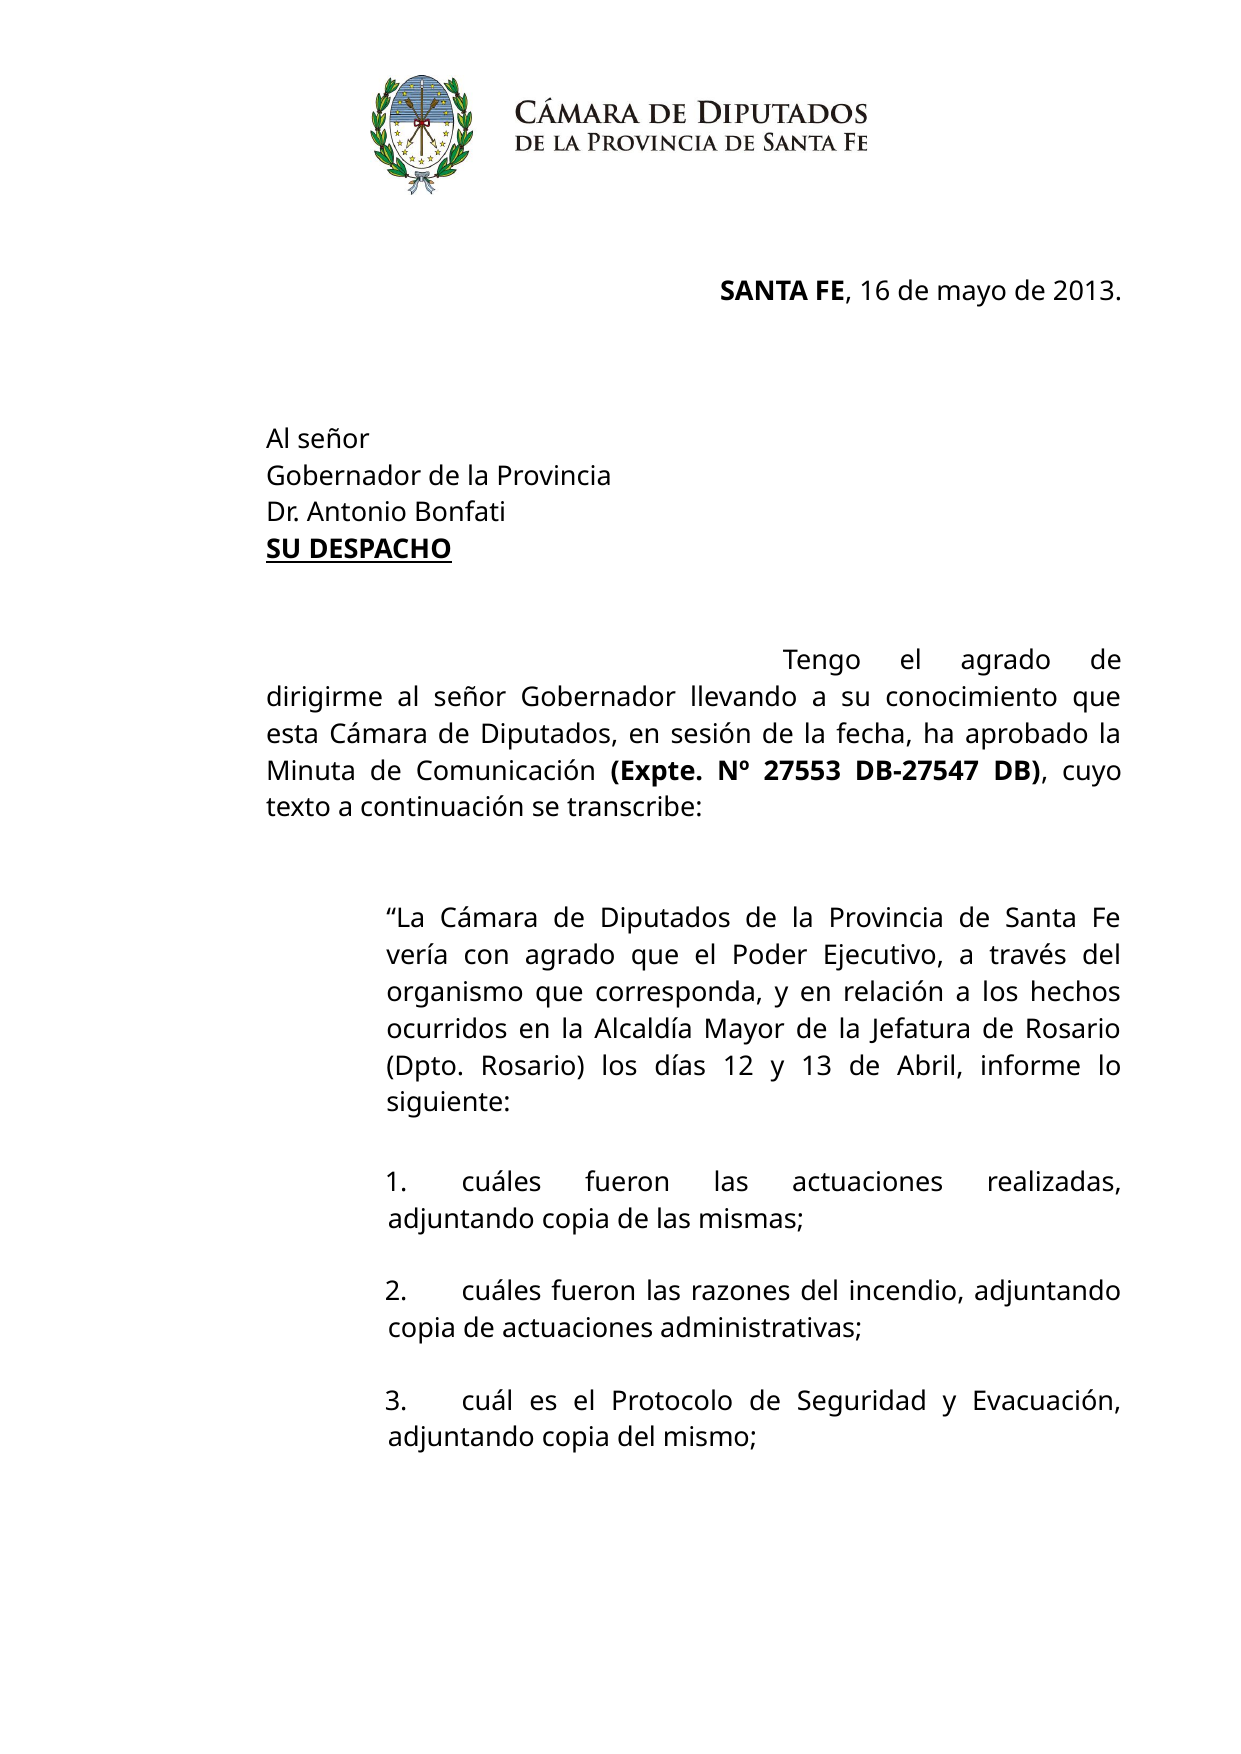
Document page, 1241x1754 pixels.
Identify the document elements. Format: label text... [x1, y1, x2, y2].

text Dr. Antonio Bonfati [266, 493, 1122, 530]
text Al señor [266, 419, 1122, 456]
text Gobernador de la Provincia [266, 456, 1122, 493]
text “La Cámara de Diputados de la Provincia de Santa Fe vería con agrado que el Poder Ejecutivo, a través del organismo que corresponda, y en relación a los hechos ocurridos en la Alcaldía Mayor de la Jefatura de Rosario (Dpto. Rosario) los días 12 y 13 de Abril, informe lo siguiente: [386, 898, 1122, 1120]
list cuáles fueron las actuaciones realizadas, adjuntando copia de las mismas; [384, 1163, 1122, 1236]
text Tengo el agrado de dirigirme al señor Gobernador llevando a su conocimiento que esta Cámara de Diputados, en sesión de la fecha, ha aprobado la Minuta de Comunicación (Expte. Nº 27553 DB-27547 DB), cuyo texto a continuación se transcribe: [266, 640, 1122, 825]
list cuál es el Protocolo de Seguridad y Evacuación, adjuntando copia del mismo; [384, 1381, 1122, 1455]
text SANTA FE, 16 de mayo de 2013. [266, 272, 1122, 308]
list cuáles fueron las razones del incendio, adjuntando copia de actuaciones administrativas; [384, 1272, 1122, 1346]
text SU DESPACHO [266, 530, 1122, 567]
picture [370, 75, 868, 199]
